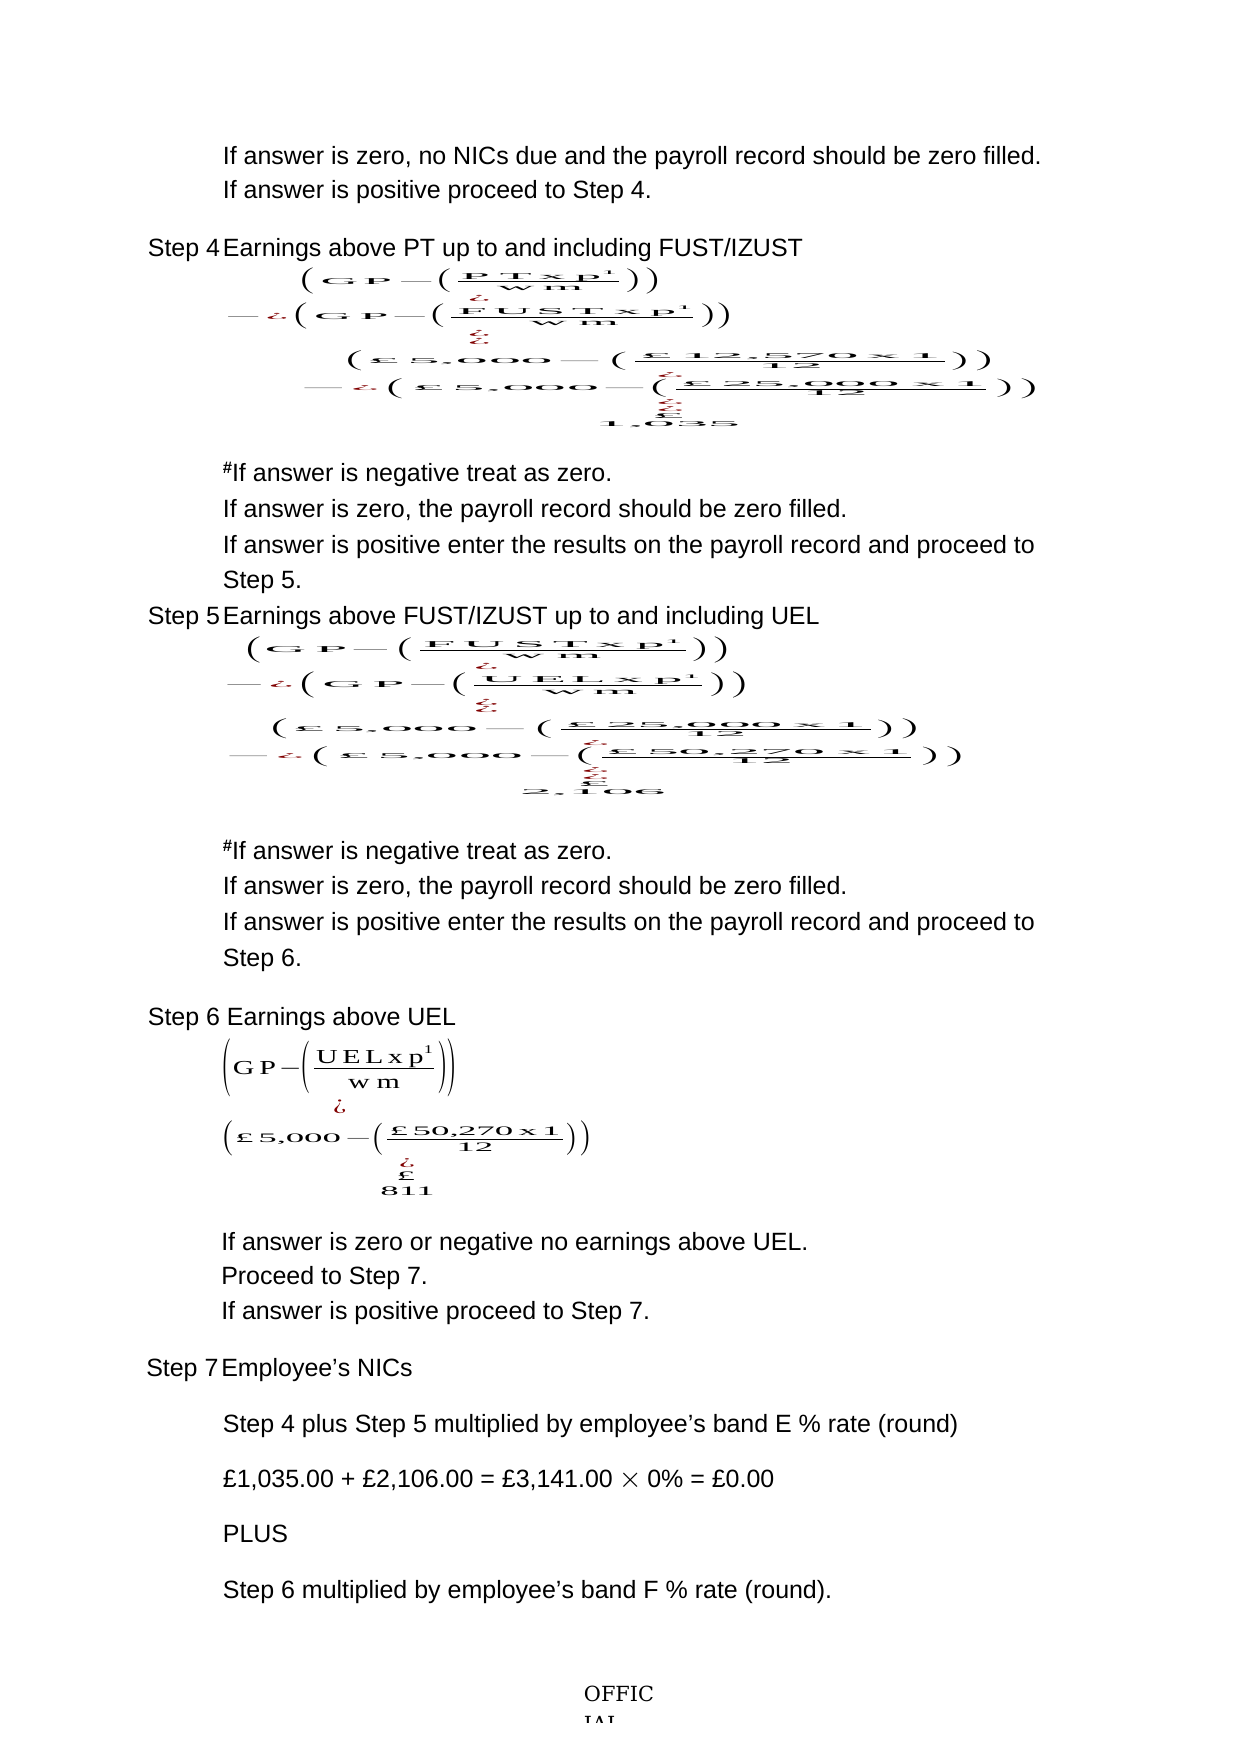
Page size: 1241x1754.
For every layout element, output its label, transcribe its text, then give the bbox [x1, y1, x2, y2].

text Step 5 Earnings above FUST/IZUST up to and including UEL [148, 601, 1122, 630]
text If answer is zero, the payroll record should be zero filled. [146, 494, 1124, 523]
text If answer is positive enter the results on the payroll record and proceed to [223, 530, 1124, 558]
text £1,035.00 + £2,106.00 = £3,141.00  0% = £0.00 [146, 1464, 1124, 1493]
text Step 6. [223, 943, 1124, 972]
text If answer is positive proceed to Step 7. [146, 1296, 1124, 1324]
text Proceed to Step 7. [146, 1261, 1124, 1290]
text #If answer is negative treat as zero. [146, 836, 1124, 864]
text PLUS [146, 1519, 1124, 1548]
text Step 5. [223, 566, 1124, 594]
text Step 6 Earnings above UEL [148, 1002, 1124, 1030]
text Step 6 multiplied by employee’s band F % rate (round). [146, 1574, 1124, 1603]
text Step 7 Employee’s NICs [146, 1353, 1124, 1382]
text If answer is zero, no NICs due and the payroll record should be zero filled. [148, 141, 1124, 170]
text If answer is zero, the payroll record should be zero filled. [146, 871, 1124, 900]
text Step 4 Earnings above PT up to and including FUST/IZUST [148, 233, 1122, 262]
text If answer is zero or negative no earnings above UEL. [146, 1227, 1124, 1256]
text #If answer is negative treat as zero. [146, 458, 1124, 487]
text Step 4 plus Step 5 multiplied by employee’s band E % rate (round) [146, 1408, 1124, 1437]
text If answer is positive enter the results on the payroll record and proceed to [223, 907, 1124, 936]
text If answer is positive proceed to Step 4. [148, 175, 1124, 204]
